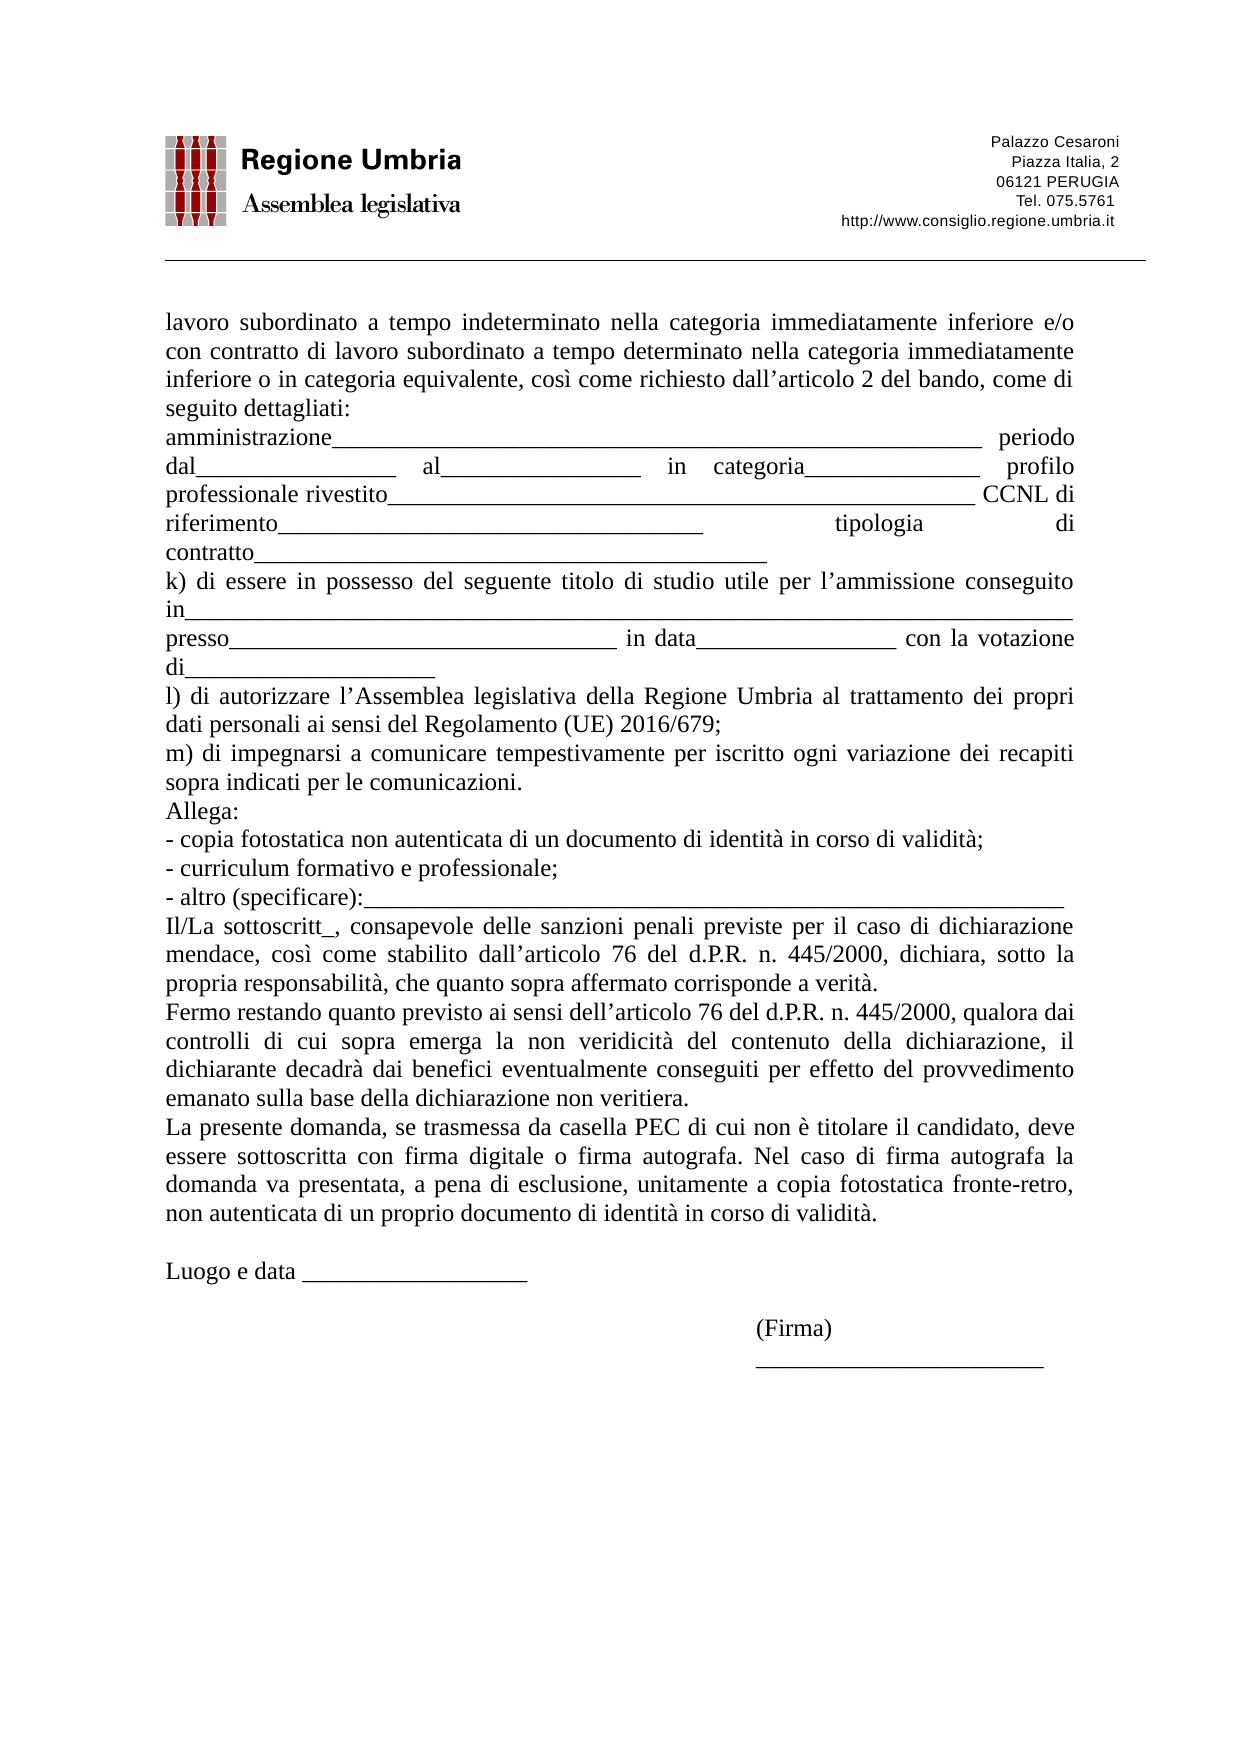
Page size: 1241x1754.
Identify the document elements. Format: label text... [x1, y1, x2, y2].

text m) di impegnarsi a comunicare tempestivamente per iscritto ogni variazione dei recapiti sopra indicati per le comunicazioni. [165, 738, 1075, 796]
text (Firma) [165, 1313, 1075, 1342]
text k) di essere in possesso del seguente titolo di studio utile per l’ammissione conseguito in_______________________________________________________________________ presso_______________________________ in data________________ con la votazione di____________________ [165, 566, 1075, 681]
text Luogo e data __________________ [165, 1256, 1075, 1284]
text La presente domanda, se trasmessa da casella PEC di cui non è titolare il candidato, deve essere sottoscritta con firma digitale o firma autografa. Nel caso di firma autografa la domanda va presentata, a pena di esclusione, unitamente a copia fotostatica fronte-retro, non autenticata di un proprio documento di identità in corso di validità. [165, 1112, 1075, 1227]
picture [165, 136, 461, 226]
text l) di autorizzare l’Assemblea legislativa della Regione Umbria al trattamento dei propri dati personali ai sensi del Regolamento (UE) 2016/679; [165, 681, 1075, 738]
text Allega: [165, 796, 1075, 824]
text _______________________ [165, 1342, 1075, 1371]
text - copia fotostatica non autenticata di un documento di identità in corso di validità; [165, 824, 1075, 853]
text Fermo restando quanto previsto ai sensi dell’articolo 76 del d.P.R. n. 445/2000, qualora dai controlli di cui sopra emerga la non veridicità del contenuto della dichiarazione, il dichiarante decadrà dai benefici eventualmente conseguiti per effetto del provvedimento emanato sulla base della dichiarazione non veritiera. [165, 997, 1075, 1112]
text Il/La sottoscritt_, consapevole delle sanzioni penali previste per il caso di dichiarazione mendace, così come stabilito dall’articolo 76 del d.P.R. n. 445/2000, dichiara, sotto la propria responsabilità, che quanto sopra affermato corrisponde a verità. [165, 911, 1075, 997]
text amministrazione____________________________________________________ periodo dal________________ al________________ in categoria______________ profilo professionale rivestito_______________________________________________ CCNL di riferimento__________________________________ tipologia di contratto_________________________________________ [165, 422, 1075, 566]
text - altro (specificare):________________________________________________________ [165, 882, 1075, 911]
text - curriculum formativo e professionale; [165, 853, 1075, 882]
text lavoro subordinato a tempo indeterminato nella categoria immediatamente inferiore e/o con contratto di lavoro subordinato a tempo determinato nella categoria immediatamente inferiore o in categoria equivalente, così come richiesto dall’articolo 2 del bando, come di seguito dettagliati: [165, 307, 1075, 422]
